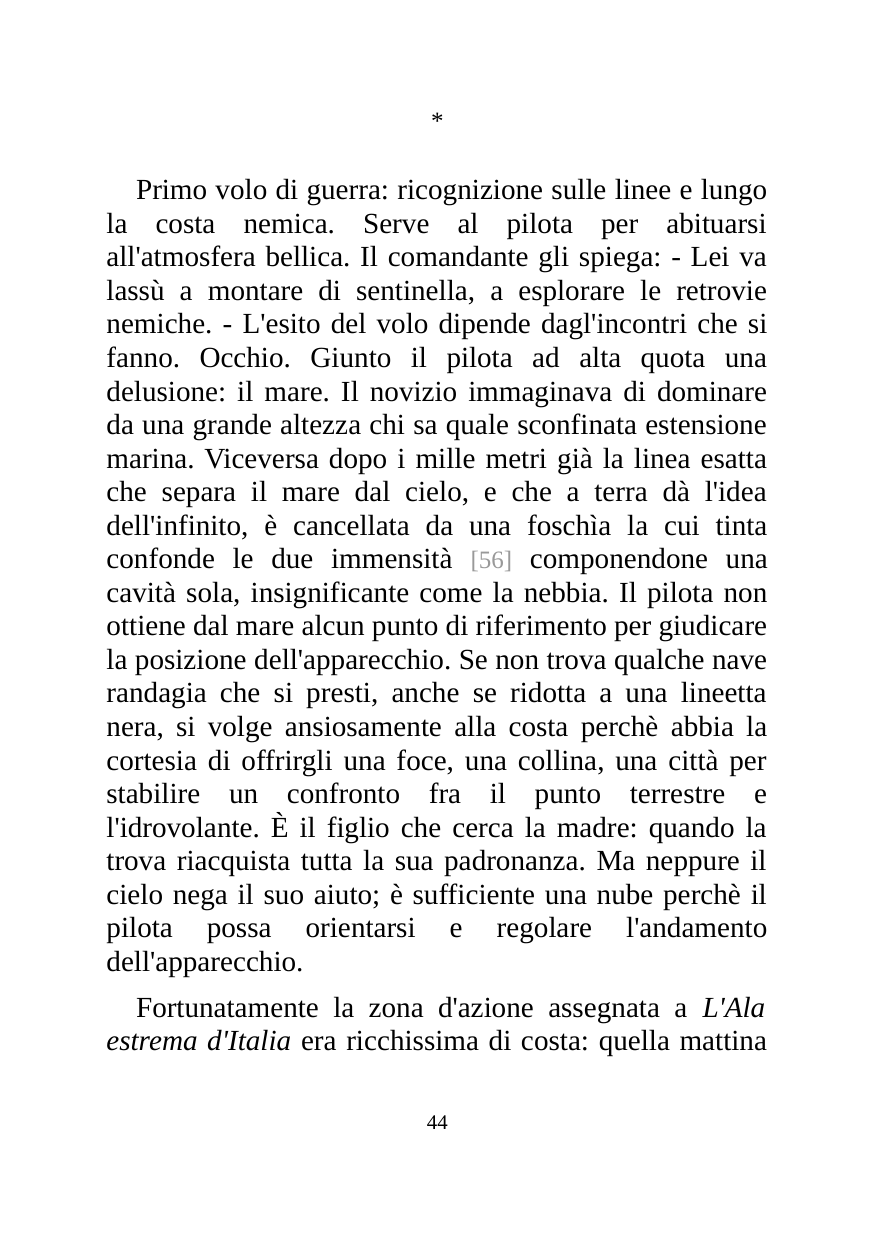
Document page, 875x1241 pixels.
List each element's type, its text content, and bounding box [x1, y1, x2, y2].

text * [106, 106, 768, 135]
text Fortunatamente la zona d'azione assegnata a L'Ala estrema d'Italia era ricchissima di costa: quella mattina [106, 990, 768, 1057]
text Primo volo di guerra: ricognizione sulle linee e lungo la costa nemica. Serve al pilota per abituarsi all'atmosfera bellica. Il comandante gli spiega: - Lei va lassù a montare di sentinella, a esplorare le retrovie nemiche. - L'esito del volo dipende dagl'incontri che si fanno. Occhio. Giunto il pilota ad alta quota una delusione: il mare. Il novizio immaginava di dominare da una grande altezza chi sa quale sconfinata estensione marina. Viceversa dopo i mille metri già la linea esatta che separa il mare dal cielo, e che a terra dà l'idea dell'infinito, è cancellata da una foschìa la cui tinta confonde le due immensità [56] componendone una cavità sola, insignificante come la nebbia. Il pilota non ottiene dal mare alcun punto di riferimento per giudicare la posizione dell'apparecchio. Se non trova qualche nave randagia che si presti, anche se ridotta a una lineetta nera, si volge ansiosamente alla costa perchè abbia la cortesia di offrirgli una foce, una collina, una città per stabilire un confronto fra il punto terrestre e l'idrovolante. È il figlio che cerca la madre: quando la trova riacquista tutta la sua padronanza. Ma neppure il cielo nega il suo aiuto; è sufficiente una nube perchè il pilota possa orientarsi e regolare l'andamento dell'apparecchio. [106, 172, 768, 977]
